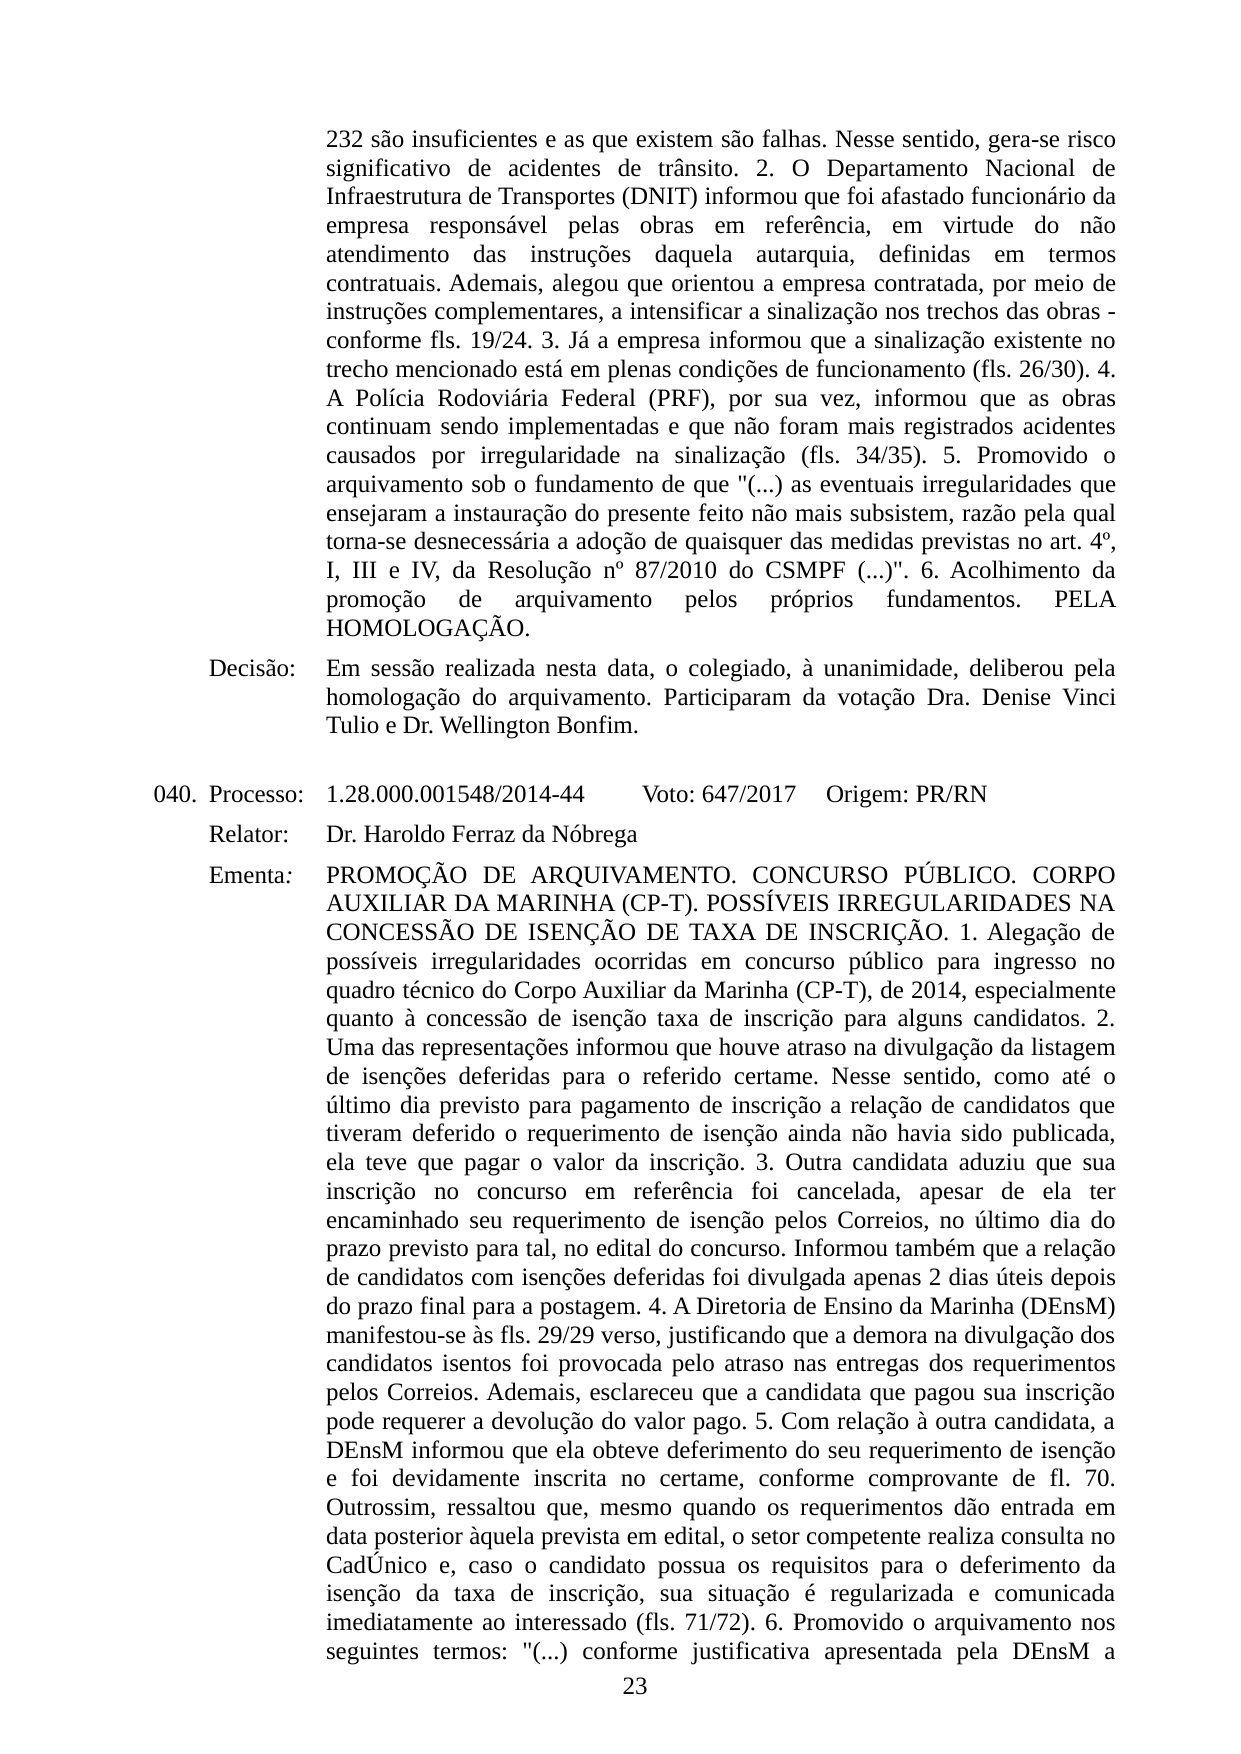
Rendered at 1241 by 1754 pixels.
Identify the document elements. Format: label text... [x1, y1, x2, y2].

table_header Processo: [203, 774, 320, 814]
table_cell PROMOÇÃO DE ARQUIVAMENTO. CONCURSO PÚBLICO. CORPO AUXILIAR DA MARINHA (CP-T). POSSÍVEIS IRREGULARIDADES NA CONCESSÃO DE ISENÇÃO DE TAXA DE INSCRIÇÃO. 1. Alegação de possíveis irregularidades ocorridas em concurso público para ingresso no quadro técnico do Corpo Auxiliar da Marinha (CP-T), de 2014, especialmente quanto à concessão de isenção taxa de inscrição para alguns candidatos. 2. Uma das representações informou que houve atraso na divulgação da listagem de isenções deferidas para o referido certame. Nesse sentido, como até o último dia previsto para pagamento de inscrição a relação de candidatos que tiveram deferido o requerimento de isenção ainda não havia sido publicada, ela teve que pagar o valor da inscrição. 3. Outra candidata aduziu que sua inscrição no concurso em referência foi cancelada, apesar de ela ter encaminhado seu requerimento de isenção pelos Correios, no último dia do prazo previsto para tal, no edital do concurso. Informou também que a relação de candidatos com isenções deferidas foi divulgada apenas 2 dias úteis depois do prazo final para a postagem. 4. A Diretoria de Ensino da Marinha (DEnsM) manifestou-se às fls. 29/29 verso, justificando que a demora na divulgação dos candidatos isentos foi provocada pelo atraso nas entregas dos requerimentos pelos Correios. Ademais, esclareceu que a candidata que pagou sua inscrição pode requerer a devolução do valor pago. 5. Com relação à outra candidata, a DEnsM informou que ela obteve deferimento do seu requerimento de isenção e foi devidamente inscrita no certame, conforme comprovante de fl. 70. Outrossim, ressaltou que, mesmo quando os requerimentos dão entrada em data posterior àquela prevista em edital, o setor competente realiza consulta no CadÚnico e, caso o candidato possua os requisitos para o deferimento da isenção da taxa de inscrição, sua situação é regularizada e comunicada imediatamente ao interessado (fls. 71/72). 6. Promovido o arquivamento nos seguintes termos: "(...) conforme justificativa apresentada pela DEnsM a [320, 854, 1122, 1670]
table_cell 232 são insuficientes e as que existem são falhas. Nesse sentido, gera-se risco significativo de acidentes de trânsito. 2. O Departamento Nacional de Infraestrutura de Transportes (DNIT) informou que foi afastado funcionário da empresa responsável pelas obras em referência, em virtude do não atendimento das instruções daquela autarquia, definidas em termos contratuais. Ademais, alegou que orientou a empresa contratada, por meio de instruções complementares, a intensificar a sinalização nos trechos das obras - conforme fls. 19/24. 3. Já a empresa informou que a sinalização existente no trecho mencionado está em plenas condições de funcionamento (fls. 26/30). 4. A Polícia Rodoviária Federal (PRF), por sua vez, informou que as obras continuam sendo implementadas e que não foram mais registrados acidentes causados por irregularidade na sinalização (fls. 34/35). 5. Promovido o arquivamento sob o fundamento de que "(...) as eventuais irregularidades que ensejaram a instauração do presente feito não mais subsistem, razão pela qual torna-se desnecessária a adoção de quaisquer das medidas previstas no art. 4º, I, III e IV, da Resolução nº 87/2010 do CSMPF (...)". 6. Acolhimento da promoção de arquivamento pelos próprios fundamentos. PELA HOMOLOGAÇÃO. [320, 118, 1123, 647]
table_cell Decisão: [203, 647, 320, 745]
table_cell [148, 118, 203, 647]
table_cell [203, 118, 320, 647]
table_header Origem: PR/RN [820, 774, 1122, 814]
table_cell Ementa: [203, 854, 320, 1670]
table_cell [148, 854, 203, 1670]
table_cell Relator: [203, 814, 320, 854]
table_cell [148, 647, 203, 745]
table_cell Dr. Haroldo Ferraz da Nóbrega [320, 814, 1122, 854]
table_cell Em sessão realizada nesta data, o colegiado, à unanimidade, deliberou pela homologação do arquivamento. Participaram da votação Dra. Denise Vinci Tulio e Dr. Wellington Bonfim. [320, 647, 1123, 745]
table_cell [148, 814, 203, 854]
table_header 1.28.000.001548/2014-44 [320, 774, 636, 814]
table_header 040. [148, 774, 203, 814]
table_header Voto: 647/2017 [636, 774, 820, 814]
